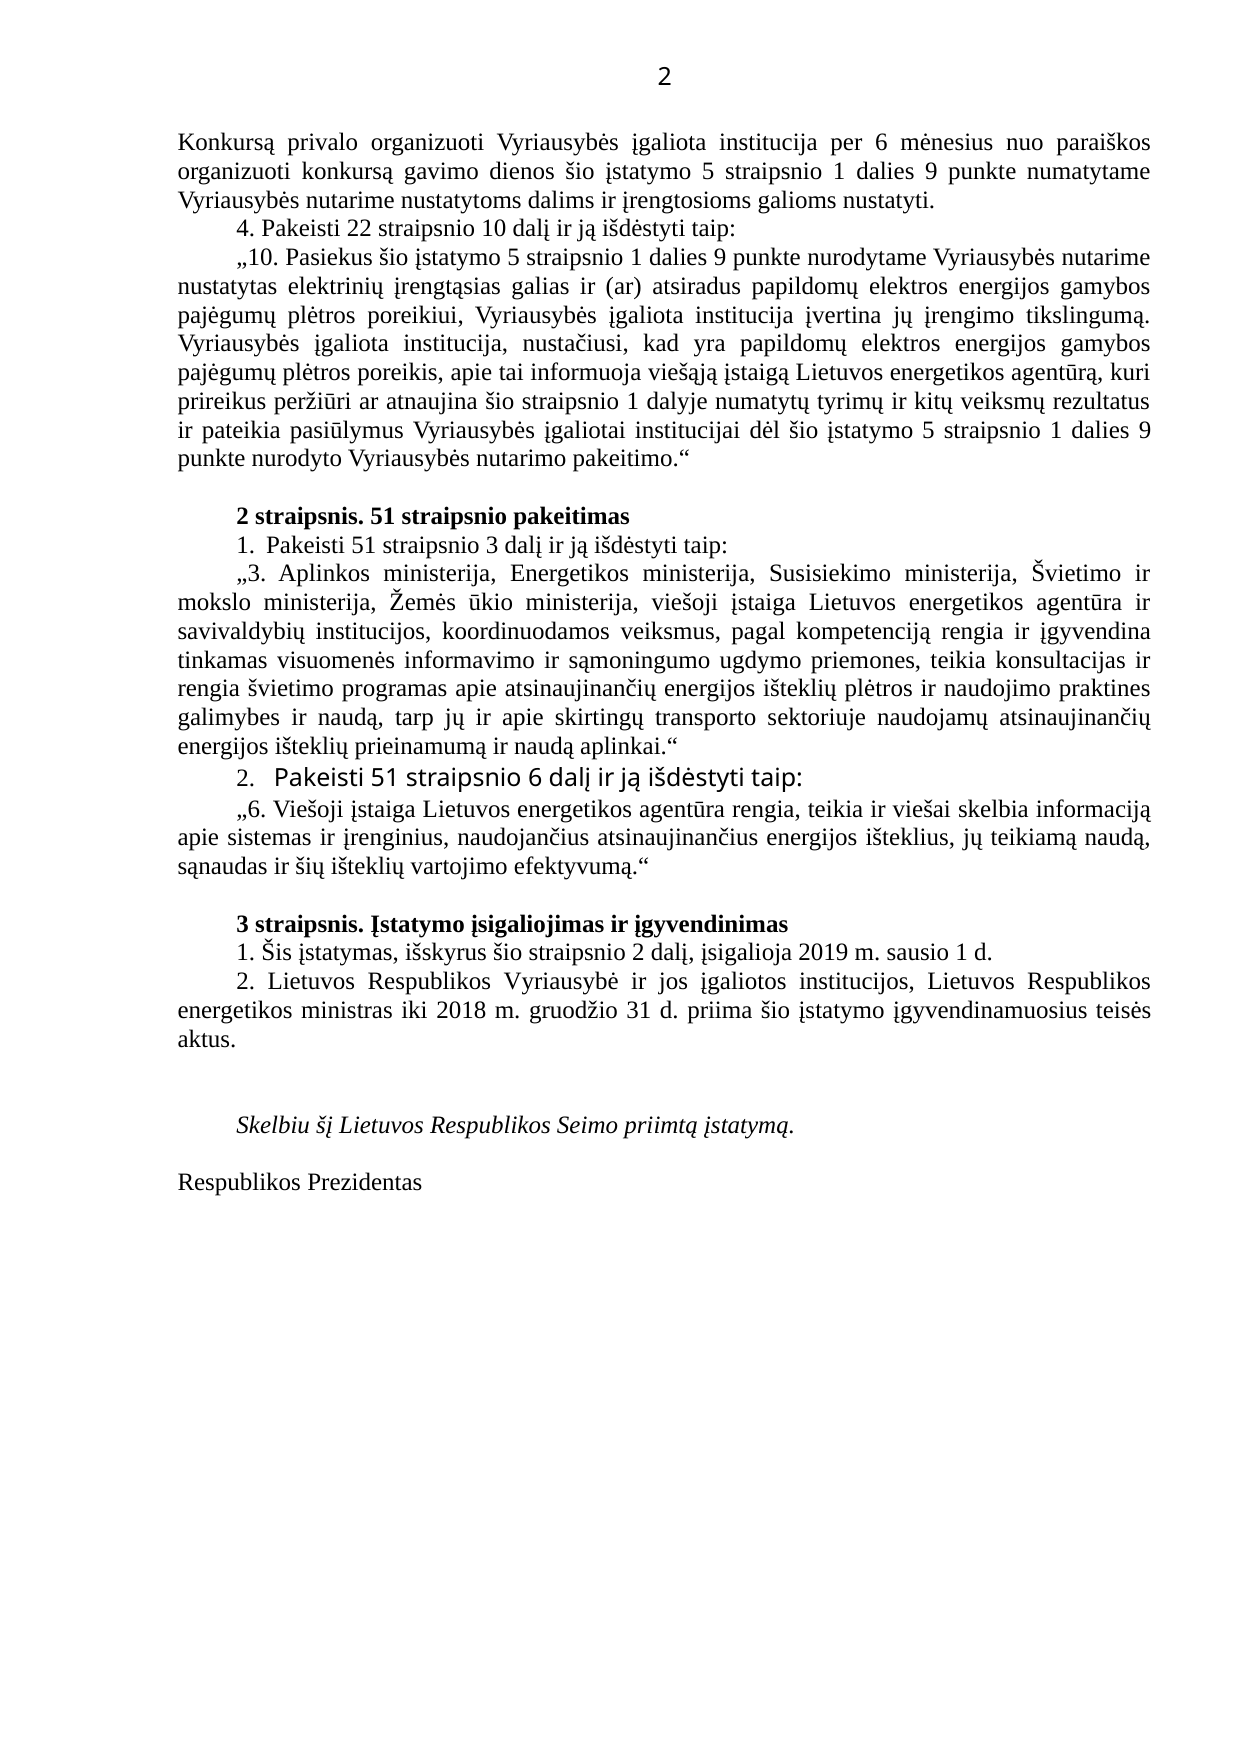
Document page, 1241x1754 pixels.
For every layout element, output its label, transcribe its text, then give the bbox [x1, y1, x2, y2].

text 2. Lietuvos Respublikos Vyriausybė ir jos įgaliotos institucijos, Lietuvos Respublikos energetikos ministras iki 2018 m. gruodžio 31 d. priima šio įstatymo įgyvendinamuosius teisės aktus. [177, 966, 1152, 1052]
text Skelbiu šį Lietuvos Respublikos Seimo priimtą įstatymą. [177, 1110, 1152, 1139]
text „10. Pasiekus šio įstatymo 5 straipsnio 1 dalies 9 punkte nurodytame Vyriausybės nutarime nustatytas elektrinių įrengtąsias galias ir (ar) atsiradus papildomų elektros energijos gamybos pajėgumų plėtros poreikiui, Vyriausybės įgaliota institucija įvertina jų įrengimo tikslingumą. Vyriausybės įgaliota institucija, nustačiusi, kad yra papildomų elektros energijos gamybos pajėgumų plėtros poreikis, apie tai informuoja viešąją įstaigą Lietuvos energetikos agentūrą, kuri prireikus peržiūri ar atnaujina šio straipsnio 1 dalyje numatytų tyrimų ir kitų veiksmų rezultatus ir pateikia pasiūlymus Vyriausybės įgaliotai institucijai dėl šio įstatymo 5 straipsnio 1 dalies 9 punkte nurodyto Vyriausybės nutarimo pakeitimo.“ [177, 242, 1152, 472]
text „3. Aplinkos ministerija, Energetikos ministerija, Susisiekimo ministerija, Švietimo ir mokslo ministerija, Žemės ūkio ministerija, viešoji įstaiga Lietuvos energetikos agentūra ir savivaldybių institucijos, koordinuodamos veiksmus, pagal kompetenciją rengia ir įgyvendina tinkamas visuomenės informavimo ir sąmoningumo ugdymo priemones, teikia konsultacijas ir rengia švietimo programas apie atsinaujinančių energijos išteklių plėtros ir naudojimo praktines galimybes ir naudą, tarp jų ir apie skirtingų transporto sektoriuje naudojamų atsinaujinančių energijos išteklių prieinamumą ir naudą aplinkai.“ [177, 558, 1152, 760]
text 3 straipsnis. Įstatymo įsigaliojimas ir įgyvendinimas [177, 909, 1152, 937]
text „6. Viešoji įstaiga Lietuvos energetikos agentūra rengia, teikia ir viešai skelbia informaciją apie sistemas ir įrenginius, naudojančius atsinaujinančius energijos išteklius, jų teikiamą naudą, sąnaudas ir šių išteklių vartojimo efektyvumą.“ [177, 794, 1152, 880]
text Konkursą privalo organizuoti Vyriausybės įgaliota institucija per 6 mėnesius nuo paraiškos organizuoti konkursą gavimo dienos šio įstatymo 5 straipsnio 1 dalies 9 punkte numatytame Vyriausybės nutarime nustatytoms dalims ir įrengtosioms galioms nustatyti. [177, 127, 1152, 213]
text 2 straipsnis. 51 straipsnio pakeitimas [177, 501, 1152, 530]
text 4. Pakeisti 22 straipsnio 10 dalį ir ją išdėstyti taip: [177, 213, 1152, 242]
text 1. Šis įstatymas, išskyrus šio straipsnio 2 dalį, įsigalioja 2019 m. sausio 1 d. [177, 937, 1152, 966]
text 1. Pakeisti 51 straipsnio 3 dalį ir ją išdėstyti taip: [177, 530, 1152, 558]
text Respublikos Prezidentas [177, 1167, 1152, 1196]
text 2. Pakeisti 51 straipsnio 6 dalį ir ją išdėstyti taip: [236, 760, 1152, 794]
